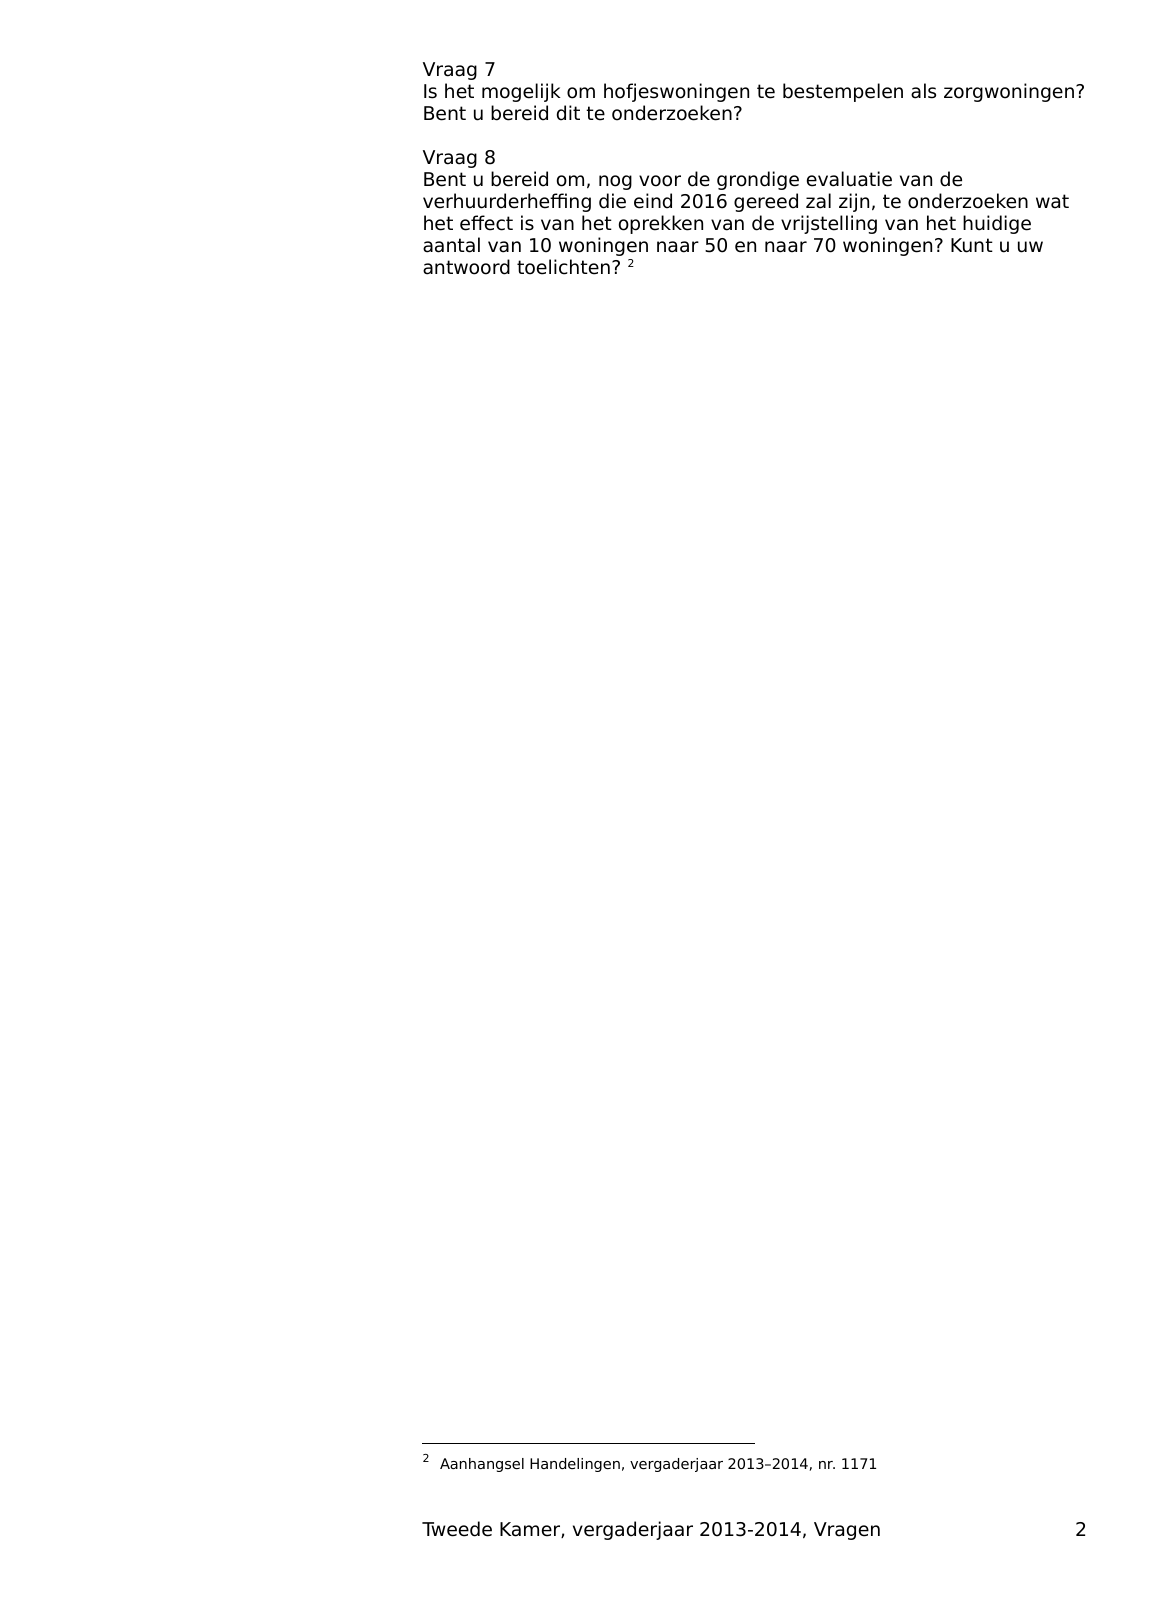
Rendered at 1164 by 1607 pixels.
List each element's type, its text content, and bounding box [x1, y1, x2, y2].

text Bent u bereid om, nog voor de grondige evaluatie van de verhuurderheffing die eind 2016 gereed zal zijn, te onderzoeken wat het effect is van het oprekken van de vrijstelling van het huidige aantal van 10 woningen naar 50 en naar 70 woningen? Kunt u uw antwoord toelichten? [422, 169, 1087, 279]
text Vraag 7 [422, 59, 1087, 81]
text Is het mogelijk om hofjeswoningen te bestempelen als zorgwoningen? Bent u bereid dit te onderzoeken? [422, 81, 1087, 125]
text Aanhangsel Handelingen, vergaderjaar 2013–2014, nr. 1171 [422, 1452, 1087, 1474]
text Vraag 8 [422, 147, 1087, 169]
